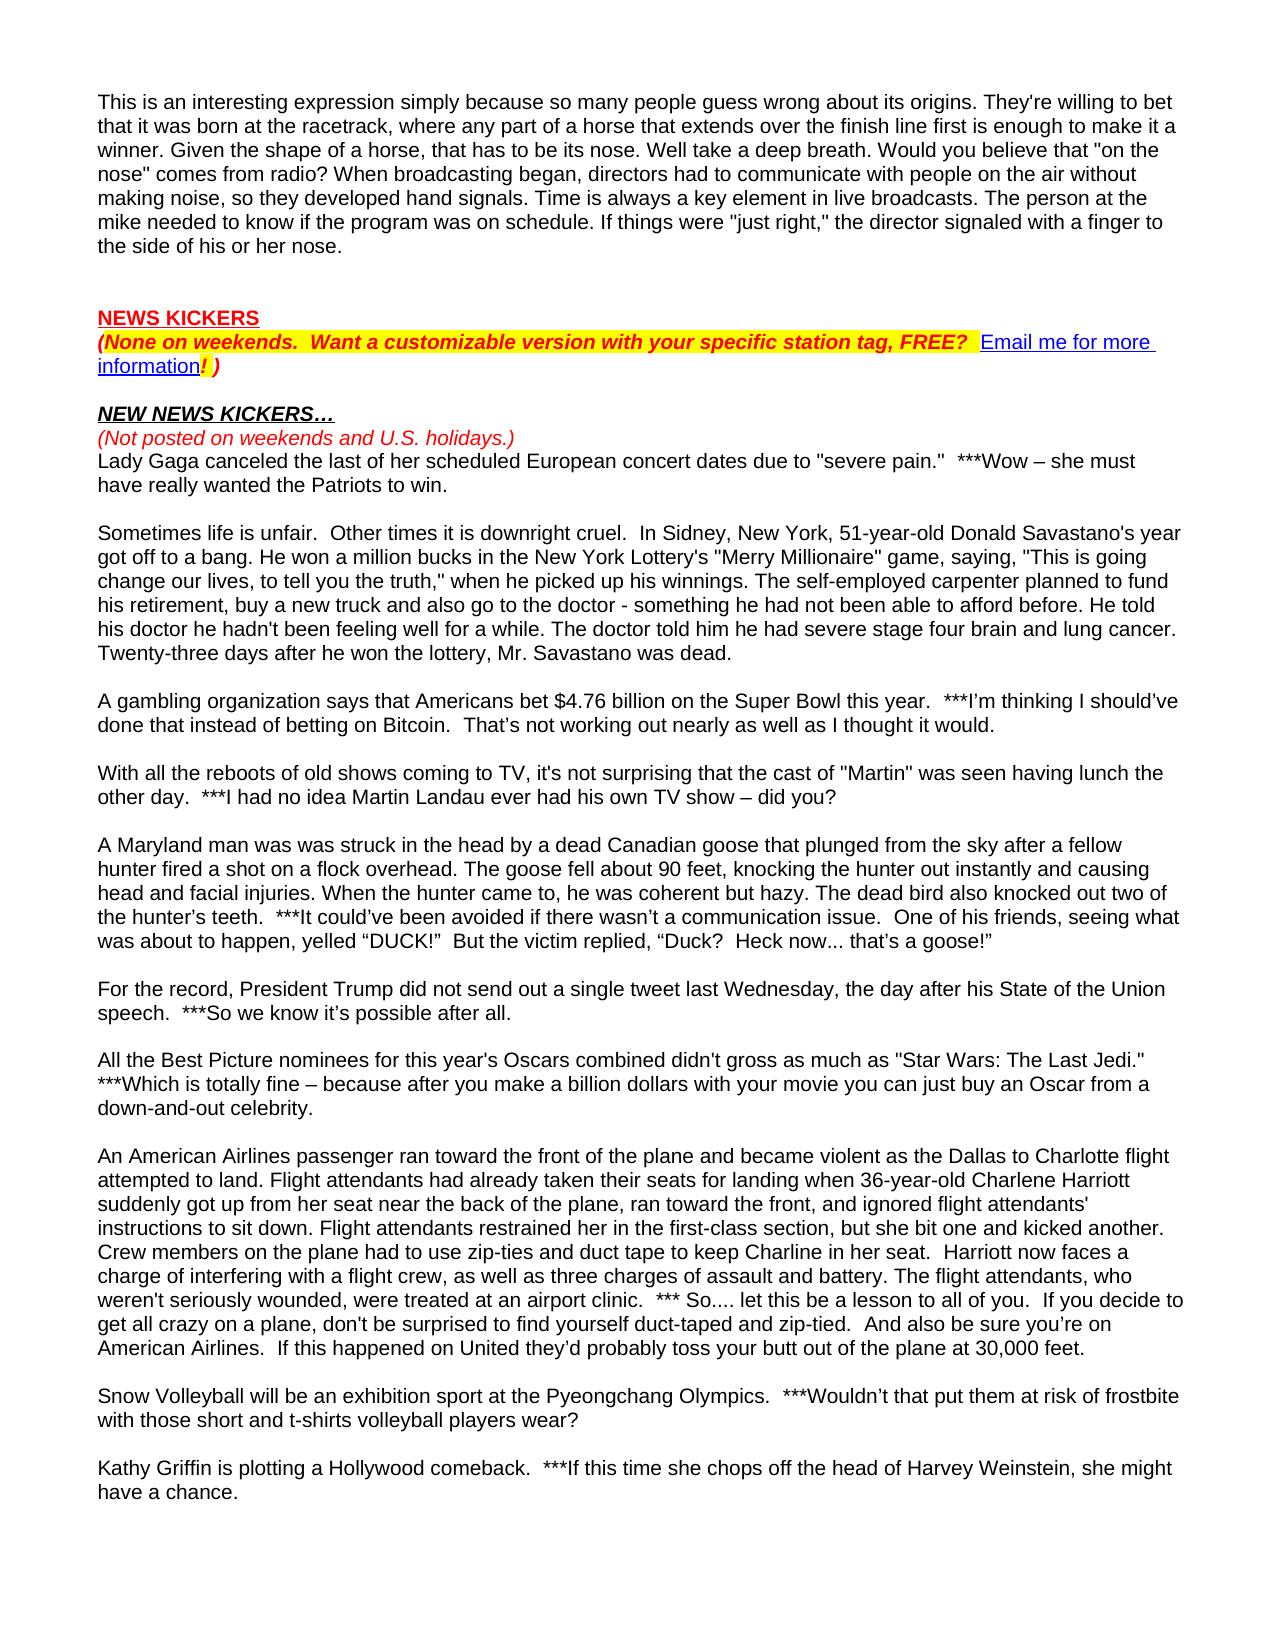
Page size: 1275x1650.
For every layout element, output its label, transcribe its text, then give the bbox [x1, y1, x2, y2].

text With all the reboots of old shows coming to TV, it's not surprising that the cast of "Martin" was seen having lunch the other day. ***I had no idea Martin Landau ever had his own TV show – did you? [97, 761, 1185, 809]
text A Maryland man was was struck in the head by a dead Canadian goose that plunged from the sky after a fellow hunter fired a shot on a flock overhead. The goose fell about 90 feet, knocking the hunter out instantly and causing head and facial injuries. When the hunter came to, he was coherent but hazy. The dead bird also knocked out two of the hunter’s teeth. ***It could’ve been avoided if there wasn’t a communication issue. One of his friends, seeing what was about to happen, yelled “DUCK!” But the victim replied, “Duck? Heck now... that’s a goose!” [97, 833, 1185, 952]
text (None on weekends. Want a customizable version with your specific station tag, FREE? Email me for more information! ) [97, 329, 1185, 377]
text An American Airlines passenger ran toward the front of the plane and became violent as the Dallas to Charlotte flight attempted to land. Flight attendants had already taken their seats for landing when 36-year-old Charlene Harriott suddenly got up from her seat near the back of the plane, ran toward the front, and ignored flight attendants' instructions to sit down. Flight attendants restrained her in the first-class section, but she bit one and kicked another. Crew members on the plane had to use zip-ties and duct tape to keep Charline in her seat. Harriott now faces a charge of interfering with a flight crew, as well as three charges of assault and battery. The flight attendants, who weren't seriously wounded, were treated at an airport clinic. *** So.... let this be a lesson to all of you. If you decide to get all crazy on a plane, don't be surprised to find yourself duct-taped and zip-tied. And also be sure you’re on American Airlines. If this happened on United they’d probably toss your butt out of the plane at 30,000 feet. [97, 1144, 1185, 1360]
text This is an interesting expression simply because so many people guess wrong about its origins. They're willing to bet that it was born at the racetrack, where any part of a horse that extends over the finish line first is enough to make it a winner. Given the shape of a horse, that has to be its nose. Well take a deep breath. Would you believe that "on the nose" comes from radio? When broadcasting began, directors had to communicate with people on the air without making noise, so they developed hand signals. Time is always a key element in live broadcasts. The person at the mike needed to know if the program was on schedule. If things were "just right," the director signaled with a finger to the side of his or her nose. [97, 90, 1185, 258]
subtitle (Not posted on weekends and U.S. holidays.) [97, 425, 1185, 449]
text Snow Volleyball will be an exhibition sport at the Pyeongchang Olympics. ***Wouldn’t that put them at risk of frostbite with those short and t-shirts volleyball players wear? [97, 1384, 1185, 1432]
text A gambling organization says that Americans bet $4.76 billion on the Super Bowl this year. ***I’m thinking I should’ve done that instead of betting on Bitcoin. That’s not working out nearly as well as I thought it would. [97, 689, 1185, 737]
text For the record, President Trump did not send out a single tweet last Wednesday, the day after his State of the Union speech. ***So we know it’s possible after all. [97, 976, 1185, 1024]
text NEW NEWS KICKERS… [97, 401, 1185, 425]
text Lady Gaga canceled the last of her scheduled European concert dates due to "severe pain." ***Wow – she must have really wanted the Patriots to win. [97, 449, 1185, 497]
text NEWS KICKERS [97, 306, 1185, 329]
text All the Best Picture nominees for this year's Oscars combined didn't gross as much as "Star Wars: The Last Jedi." ***Which is totally fine – because after you make a billion dollars with your movie you can just buy an Oscar from a down-and-out celebrity. [97, 1048, 1185, 1120]
text Kathy Griffin is plotting a Hollywood comeback. ***If this time she chops off the head of Harvey Weinstein, she might have a chance. [97, 1456, 1185, 1503]
text Sometimes life is unfair. Other times it is downright cruel. In Sidney, New York, 51-year-old Donald Savastano's year got off to a bang. He won a million bucks in the New York Lottery's "Merry Millionaire" game, saying, "This is going change our lives, to tell you the truth," when he picked up his winnings. The self-employed carpenter planned to fund his retirement, buy a new truck and also go to the doctor - something he had not been able to afford before. He told his doctor he hadn't been feeling well for a while. The doctor told him he had severe stage four brain and lung cancer. Twenty-three days after he won the lottery, Mr. Savastano was dead. [97, 521, 1185, 665]
